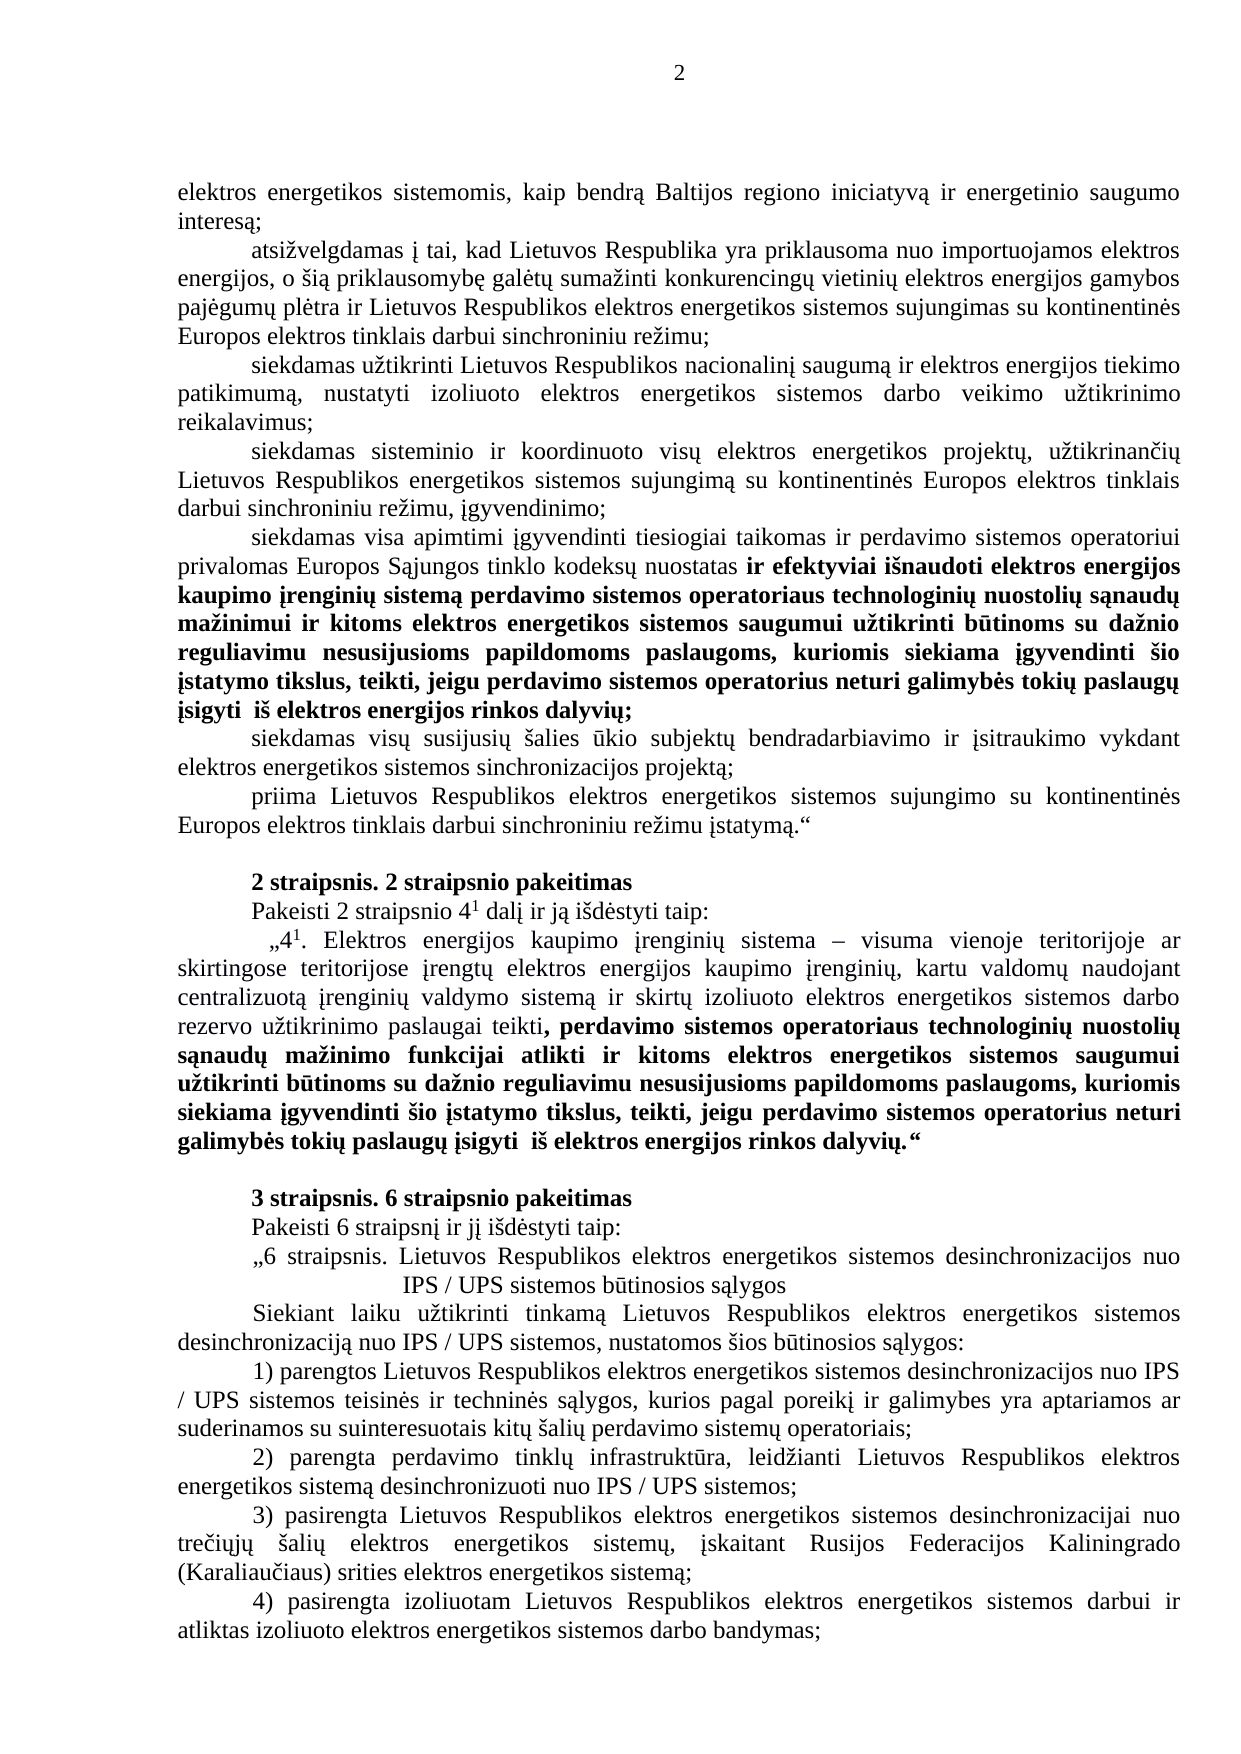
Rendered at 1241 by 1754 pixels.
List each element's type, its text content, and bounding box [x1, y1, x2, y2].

text Siekiant laiku užtikrinti tinkamą Lietuvos Respublikos elektros energetikos sistemos desinchronizaciją nuo IPS / UPS sistemos, nustatomos šios būtinosios sąlygos: [177, 1298, 1181, 1356]
text 3) pasirengta Lietuvos Respublikos elektros energetikos sistemos desinchronizacijai nuo trečiųjų šalių elektros energetikos sistemų, įskaitant Rusijos Federacijos Kaliningrado (Karaliaučiaus) srities elektros energetikos sistemą; [177, 1500, 1181, 1586]
text „41. Elektros energijos kaupimo įrenginių sistema – visuma vienoje teritorijoje ar skirtingose teritorijose įrengtų elektros energijos kaupimo įrenginių, kartu valdomų naudojant centralizuotą įrenginių valdymo sistemą ir skirtų izoliuoto elektros energetikos sistemos darbo rezervo užtikrinimo paslaugai teikti, perdavimo sistemos operatoriaus technologinių nuostolių sąnaudų mažinimo funkcijai atlikti ir kitoms elektros energetikos sistemos saugumui užtikrinti būtinoms su dažnio reguliavimu nesusijusioms papildomoms paslaugoms, kuriomis siekiama įgyvendinti šio įstatymo tikslus, teikti, jeigu perdavimo sistemos operatorius neturi galimybės tokių paslaugų įsigyti iš elektros energijos rinkos dalyvių.“ [177, 925, 1181, 1155]
text priima Lietuvos Respublikos elektros energetikos sistemos sujungimo su kontinentinės Europos elektros tinklais darbui sinchroniniu režimu įstatymą.“ [177, 781, 1181, 838]
text siekdamas užtikrinti Lietuvos Respublikos nacionalinį saugumą ir elektros energijos tiekimo patikimumą, nustatyti izoliuoto elektros energetikos sistemos darbo veikimo užtikrinimo reikalavimus; [177, 350, 1181, 436]
text 2) parengta perdavimo tinklų infrastruktūra, leidžianti Lietuvos Respublikos elektros energetikos sistemą desinchronizuoti nuo IPS / UPS sistemos; [177, 1442, 1181, 1500]
text siekdamas visų susijusių šalies ūkio subjektų bendradarbiavimo ir įsitraukimo vykdant elektros energetikos sistemos sinchronizacijos projektą; [177, 723, 1181, 781]
text elektros energetikos sistemomis, kaip bendrą Baltijos regiono iniciatyvą ir energetinio saugumo interesą; [177, 177, 1181, 235]
text siekdamas visa apimtimi įgyvendinti tiesiogiai taikomas ir perdavimo sistemos operatoriui privalomas Europos Sąjungos tinklo kodeksų nuostatas ir efektyviai išnaudoti elektros energijos kaupimo įrenginių sistemą perdavimo sistemos operatoriaus technologinių nuostolių sąnaudų mažinimui ir kitoms elektros energetikos sistemos saugumui užtikrinti būtinoms su dažnio reguliavimu nesusijusioms papildomoms paslaugoms, kuriomis siekiama įgyvendinti šio įstatymo tikslus, teikti, jeigu perdavimo sistemos operatorius neturi galimybės tokių paslaugų įsigyti iš elektros energijos rinkos dalyvių; [177, 522, 1181, 723]
text 2 straipsnis. 2 straipsnio pakeitimas [177, 867, 1181, 896]
text Pakeisti 6 straipsnį ir jį išdėstyti taip: [177, 1212, 1181, 1241]
text „6 straipsnis. Lietuvos Respublikos elektros energetikos sistemos desinchronizacijos nuo IPS / UPS sistemos būtinosios sąlygos [252, 1241, 1181, 1298]
text 4) pasirengta izoliuotam Lietuvos Respublikos elektros energetikos sistemos darbui ir atliktas izoliuoto elektros energetikos sistemos darbo bandymas; [177, 1586, 1181, 1643]
text 1) parengtos Lietuvos Respublikos elektros energetikos sistemos desinchronizacijos nuo IPS / UPS sistemos teisinės ir techninės sąlygos, kurios pagal poreikį ir galimybes yra aptariamos ar suderinamos su suinteresuotais kitų šalių perdavimo sistemų operatoriais; [177, 1356, 1181, 1442]
text Pakeisti 2 straipsnio 41 dalį ir ją išdėstyti taip: [177, 896, 1181, 925]
text 3 straipsnis. 6 straipsnio pakeitimas [177, 1183, 1181, 1212]
text atsižvelgdamas į tai, kad Lietuvos Respublika yra priklausoma nuo importuojamos elektros energijos, o šią priklausomybę galėtų sumažinti konkurencingų vietinių elektros energijos gamybos pajėgumų plėtra ir Lietuvos Respublikos elektros energetikos sistemos sujungimas su kontinentinės Europos elektros tinklais darbui sinchroniniu režimu; [177, 235, 1181, 350]
text siekdamas sisteminio ir koordinuoto visų elektros energetikos projektų, užtikrinančių Lietuvos Respublikos energetikos sistemos sujungimą su kontinentinės Europos elektros tinklais darbui sinchroniniu režimu, įgyvendinimo; [177, 436, 1181, 522]
